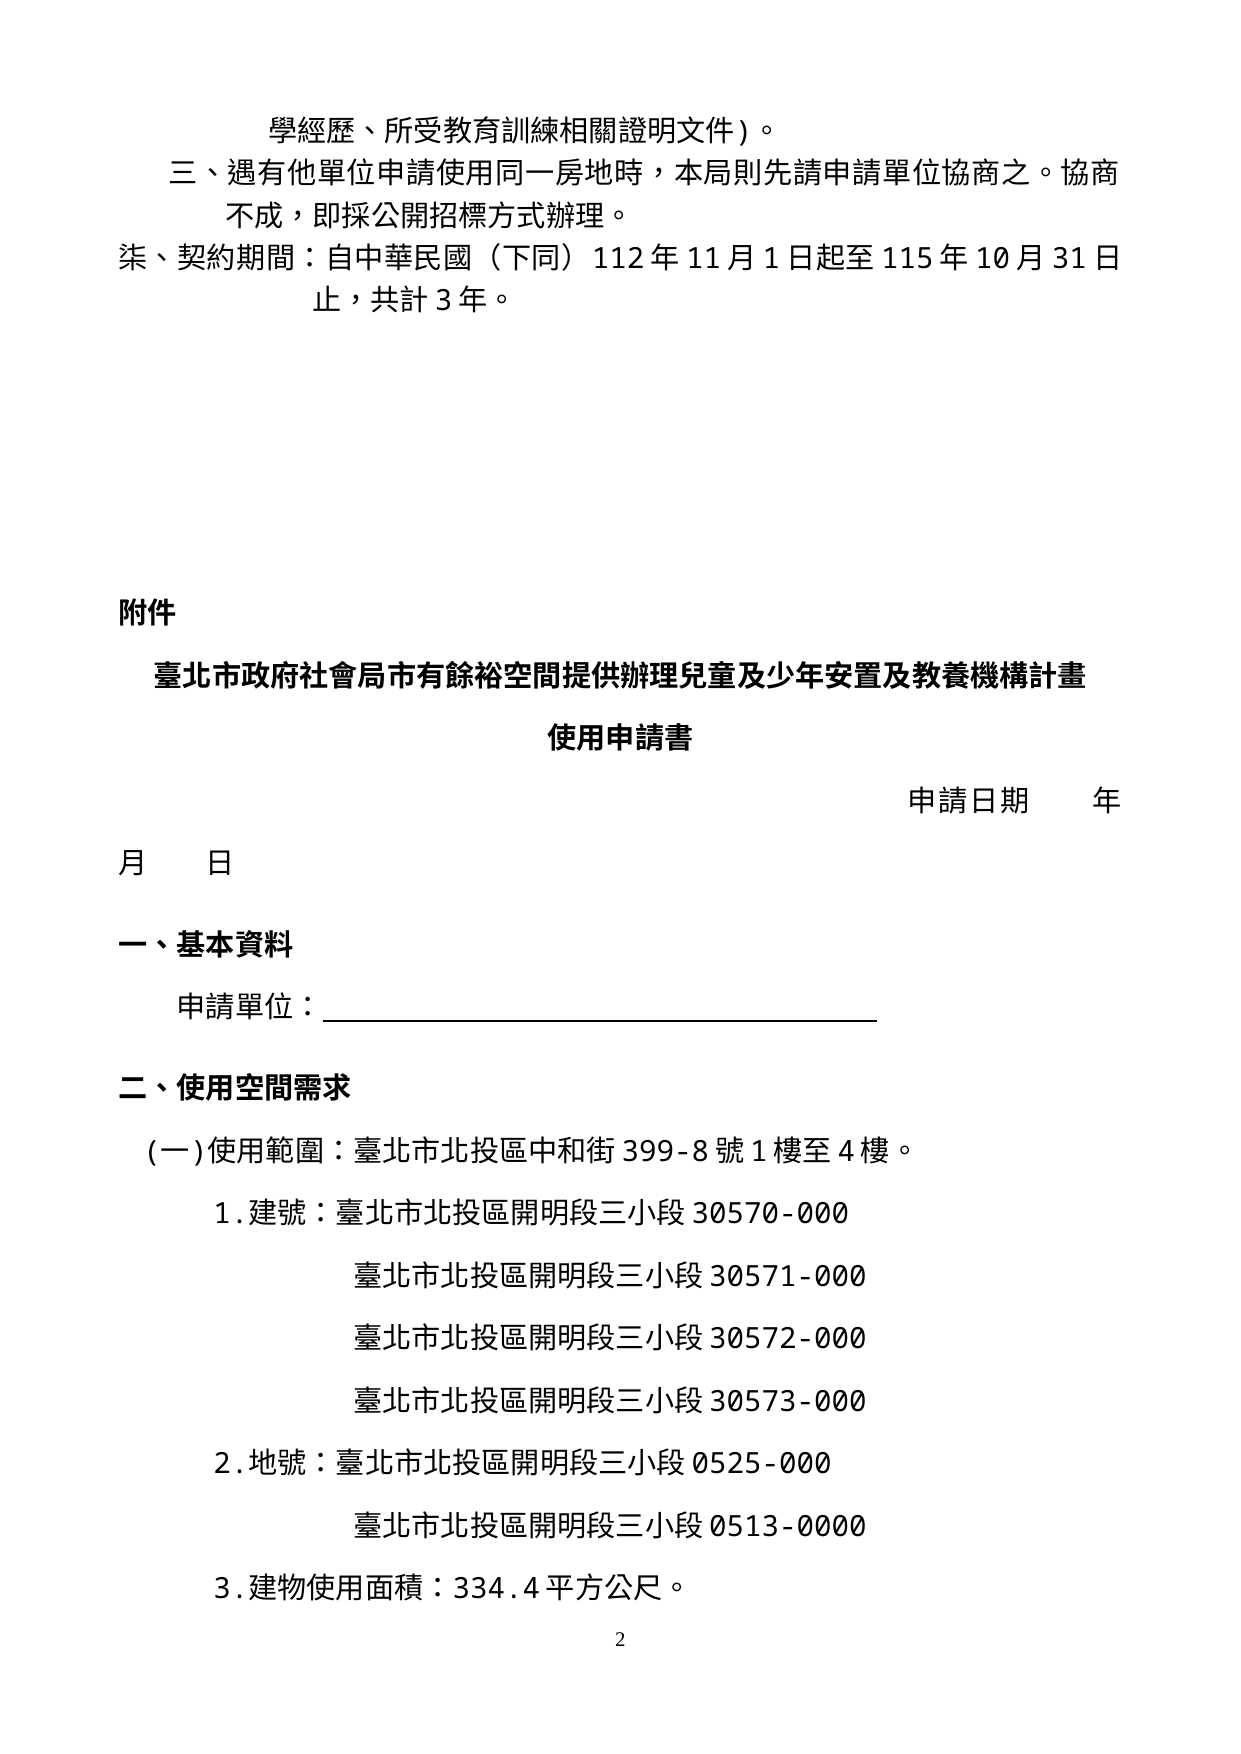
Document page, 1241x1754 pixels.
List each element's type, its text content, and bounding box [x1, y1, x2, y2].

text 三、遇有他單位申請使用同一房地時，本局則先請申請單位協商之。協商不成，即採公開招標方式辦理。 [168, 150, 1122, 234]
text 臺北市北投區開明段三小段30572-000 [143, 1294, 1122, 1357]
text 申請單位： [118, 963, 1122, 1026]
text 3.建物使用面積：334.4平方公尺。 [143, 1544, 1122, 1607]
text 二、使用空間需求 [118, 1044, 1122, 1107]
text 申請日期 年 月 日 [118, 757, 1122, 882]
text 1.建號：臺北市北投區開明段三小段30570-000 [143, 1169, 1122, 1232]
text 學經歷、所受教育訓練相關證明文件)。 [239, 108, 1122, 150]
text 一、基本資料 [118, 901, 1122, 963]
text 2.地號：臺北市北投區開明段三小段0525-000 [143, 1419, 1122, 1482]
text 臺北市北投區開明段三小段30573-000 [143, 1357, 1122, 1419]
text 柒、契約期間：自中華民國（下同）112年11月1日起至115年10月31日止，共計3年。 [118, 234, 1122, 319]
text 使用申請書 [118, 694, 1122, 757]
text 臺北市北投區開明段三小段0513-0000 [143, 1482, 1122, 1544]
text (一)使用範圍：臺北市北投區中和街399-8號1樓至4樓。 [143, 1107, 1122, 1169]
text 臺北市政府社會局市有餘裕空間提供辦理兒童及少年安置及教養機構計畫 [118, 632, 1122, 694]
text 臺北市北投區開明段三小段30571-000 [143, 1232, 1122, 1294]
text 附件 [118, 569, 1122, 632]
